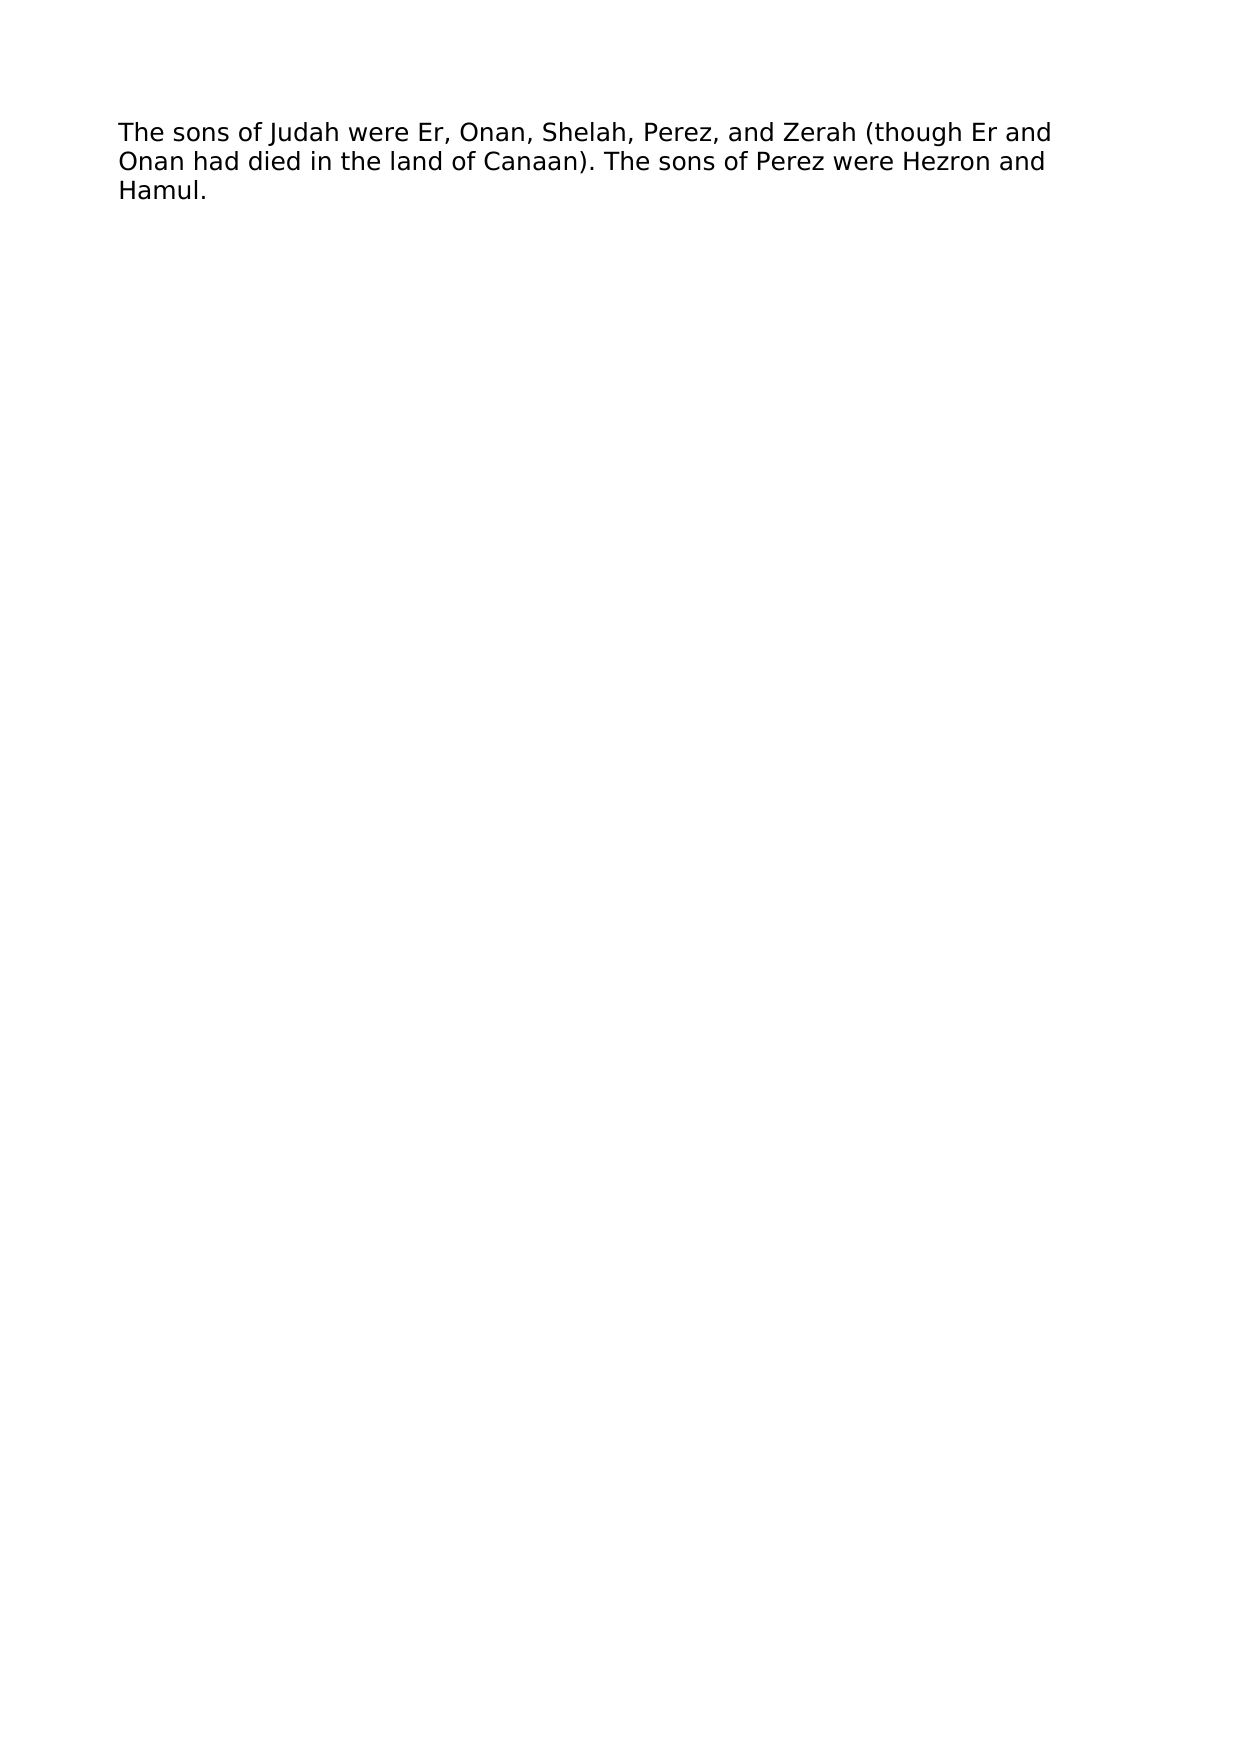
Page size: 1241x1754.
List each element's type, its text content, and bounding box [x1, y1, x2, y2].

text The sons of Judah were Er, Onan, Shelah, Perez, and Zerah (though Er and Onan had died in the land of Canaan). The sons of Perez were Hezron and Hamul. [118, 118, 1122, 206]
